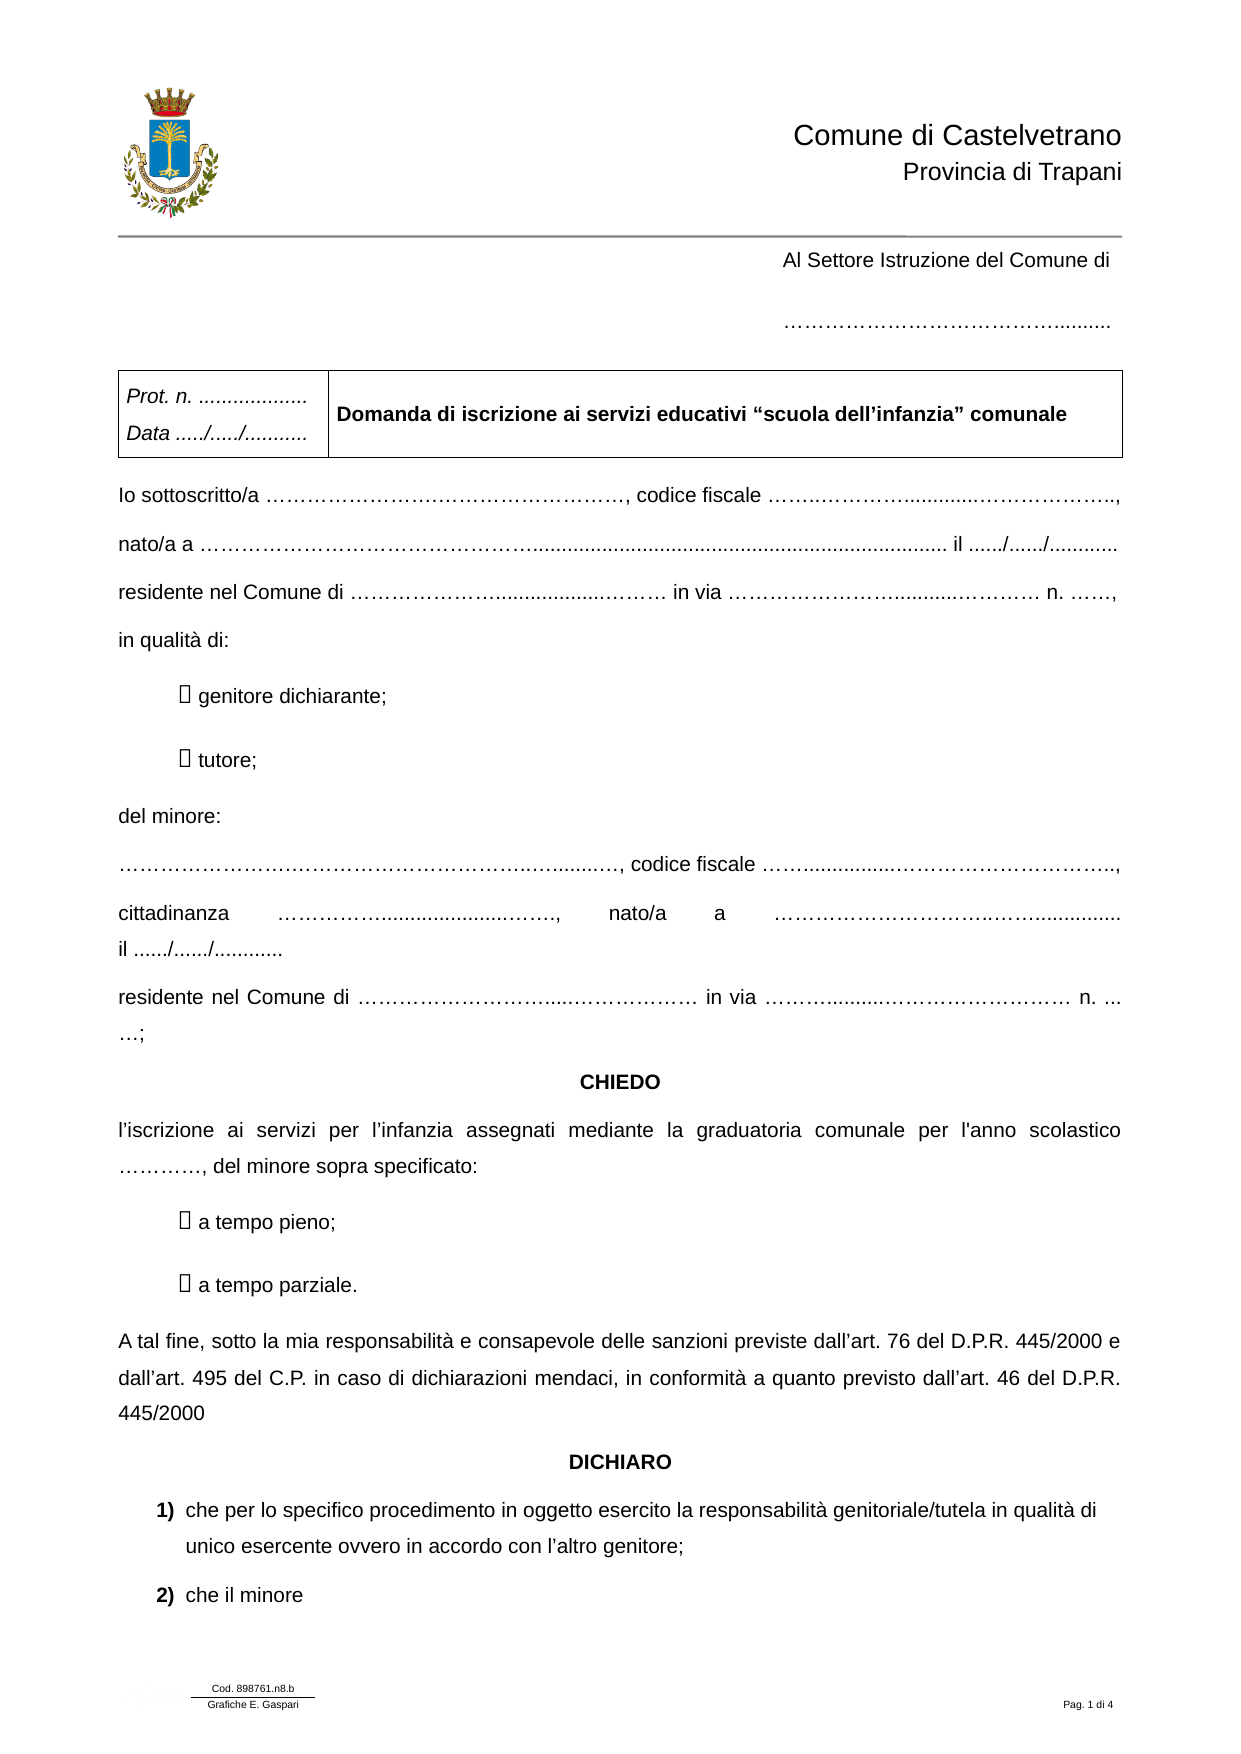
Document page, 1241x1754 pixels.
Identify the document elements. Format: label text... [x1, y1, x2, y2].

text CHIEDO [118, 1069, 1122, 1093]
text l’iscrizione ai servizi per l’infanzia assegnati mediante la graduatoria comunale per l'anno scolastico …………, del minore sopra specificato: [118, 1118, 1122, 1178]
text A tal fine, sotto la mia responsabilità e consapevole delle sanzioni previste dall’art. 76 del D.P.R. 445/2000 e dall’art. 495 del C.P. in caso di dichiarazioni mendaci, in conformità a quanto previsto dall’art. 46 del D.P.R. 445/2000 [118, 1329, 1122, 1425]
text  genitore dichiarante; [177, 677, 1122, 711]
text in qualità di: [118, 628, 1122, 652]
list che il minore [156, 1582, 1122, 1606]
text  a tempo parziale. [177, 1266, 1122, 1300]
text ………………………………….......... [118, 309, 1122, 333]
text residente nel Comune di ……………………….....……………… in via ………..........……………………… n. ...…; [118, 985, 1122, 1045]
list che per lo specifico procedimento in oggetto esercito la responsabilità genitoriale/tutela in qualità di unico esercente ovvero in accordo con l’altro genitore; [156, 1498, 1122, 1558]
text nato/a a …………………………………………........................................................................ il ....../....../............ [118, 531, 1122, 555]
table_header Prot. n. ................... Data ...../...../........... [119, 371, 328, 457]
text Provincia di Trapani [224, 157, 1122, 185]
text DICHIARO [118, 1450, 1122, 1474]
text  a tempo pieno; [177, 1202, 1122, 1236]
table_header Domanda di iscrizione ai servizi educativi “scuola dell’infanzia” comunale [329, 371, 1122, 457]
text del minore: [118, 804, 1122, 828]
text Io sottoscritto/a …………………….………………………, codice fiscale ……..………….............……………….., [118, 483, 1122, 507]
text Nell'elenco degli allegati [242, 213, 602, 235]
text cittadinanza ……………......................……., nato/a a …………………………..……............... il ....../....../............ [118, 901, 1122, 961]
text Comune di Castelvetrano [224, 118, 1122, 152]
picture [122, 87, 224, 219]
text Al Settore Istruzione del Comune di [118, 248, 1122, 272]
text …………………….……………………………..…........…, codice fiscale ……................………………………….., [118, 852, 1122, 876]
text  tutore; [177, 740, 1122, 774]
text residente nel Comune di …………………...................……… in via ……………………...........………… n. ……, [118, 580, 1122, 604]
